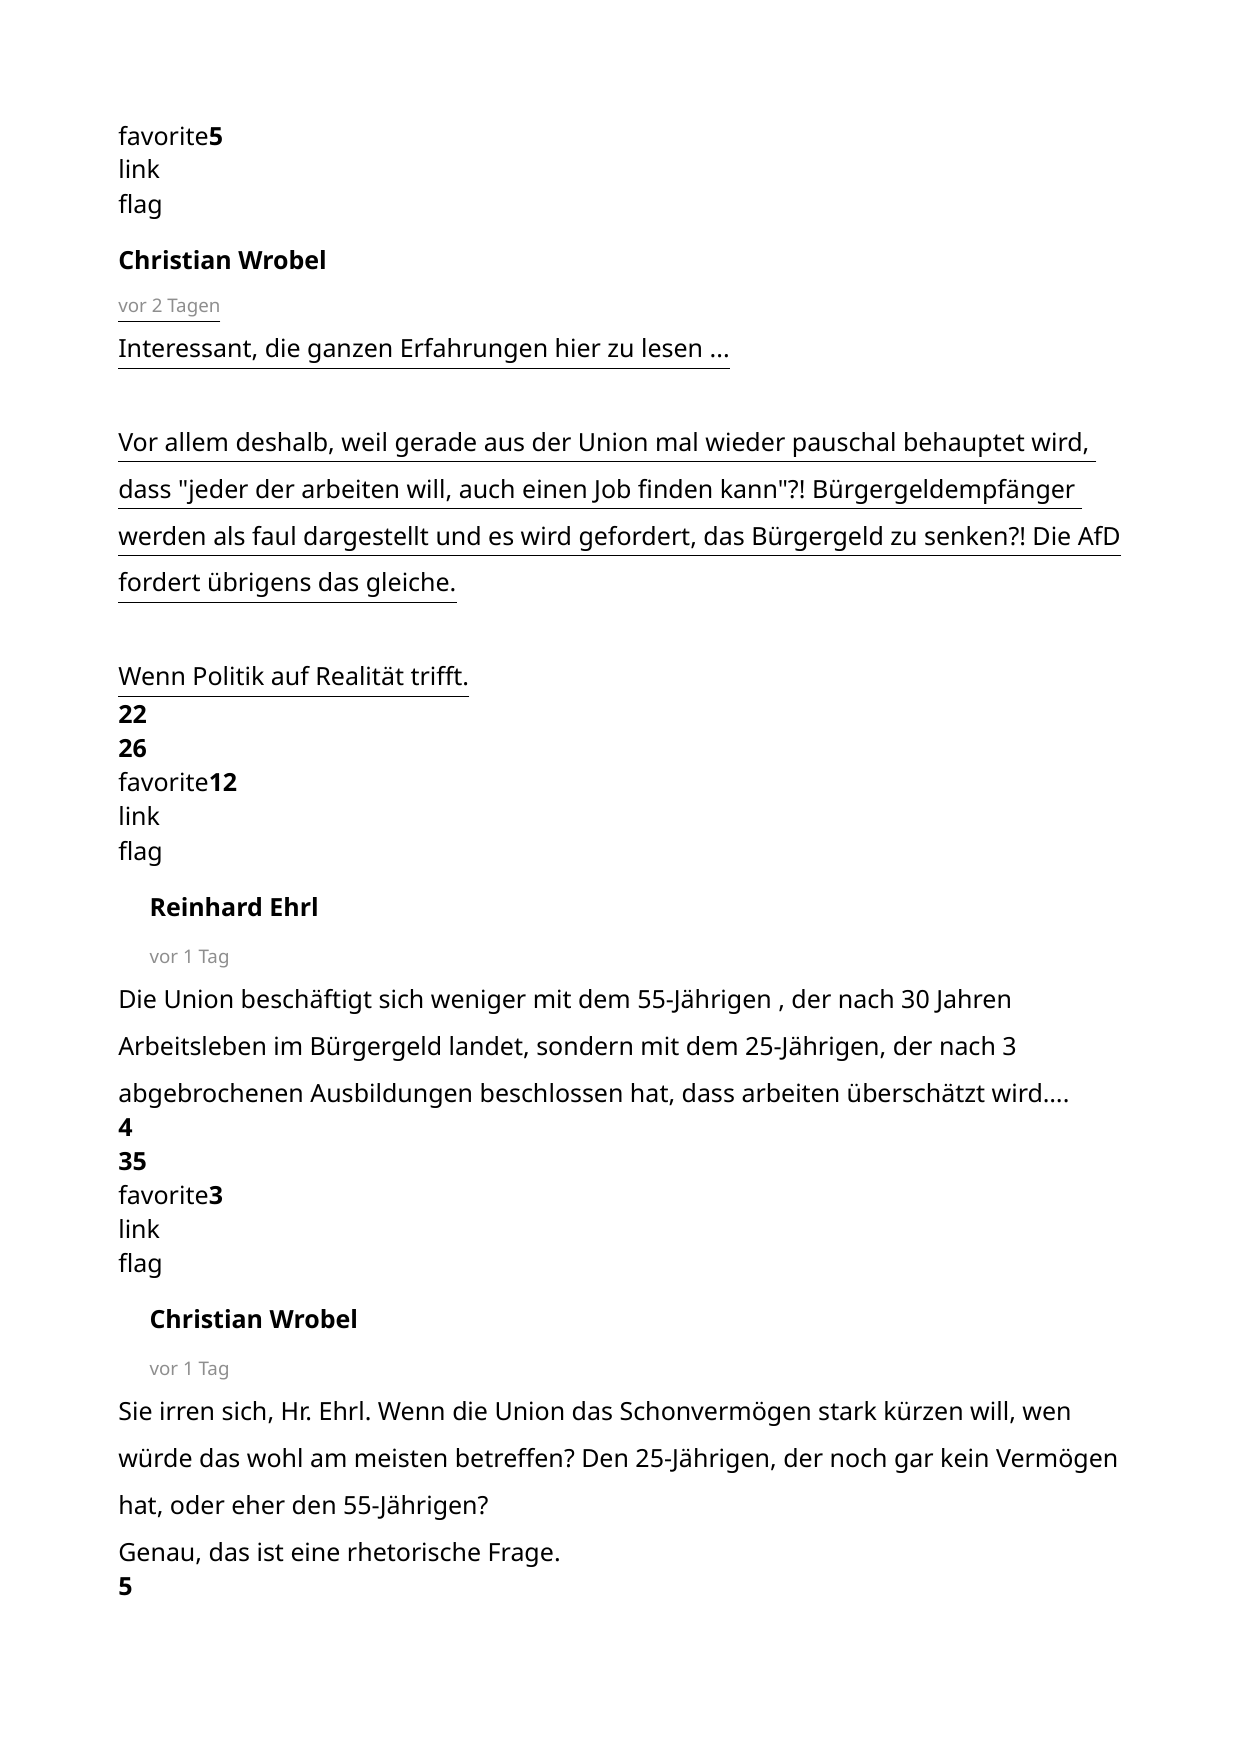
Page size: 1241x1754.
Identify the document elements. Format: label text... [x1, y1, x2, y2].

text 26 [118, 731, 1122, 765]
text Christian Wrobel [118, 236, 1114, 277]
text fordert übrigens das gleiche. Wenn Politik auf Realität trifft. [118, 556, 1122, 697]
text Sie irren sich, Hr. Ehrl. Wenn die Union das Schonvermögen stark kürzen will, wen würde das wohl am meisten betreffen? Den 25-Jährigen, der noch gar kein Vermögen hat, oder eher den 55-Jährigen? Genau, das ist eine rhetorische Frage. [118, 1381, 1122, 1569]
text 22 [118, 697, 1122, 731]
text 4 [118, 1109, 1122, 1143]
text favorite12 [118, 765, 1122, 799]
text Reinhard Ehrl [149, 883, 1114, 923]
text link [118, 1212, 1122, 1246]
text flag [118, 186, 1122, 220]
text link [118, 152, 1122, 186]
text Die Union beschäftigt sich weniger mit dem 55-Jährigen , der nach 30 Jahren Arbeitsleben im Bürgergeld landet, sondern mit dem 25-Jährigen, der nach 3 abgebrochenen Ausbildungen beschlossen hat, dass arbeiten überschätzt wird…. [118, 969, 1122, 1109]
text vor 1 Tag [149, 1352, 1122, 1381]
text Christian Wrobel [149, 1295, 1114, 1336]
text link [118, 799, 1122, 833]
text flag [118, 833, 1122, 867]
text Interessant, die ganzen Erfahrungen hier zu lesen ... Vor allem deshalb, weil gerade aus der Union mal wieder pauschal behauptet wird, dass "jeder der arbeiten will, auch einen Job finden kann"?! Bürgergeldempfänger werden als faul dargestellt und es wird gefordert, das Bürgergeld zu senken?! Die AfD [118, 322, 1122, 555]
text 35 [118, 1143, 1122, 1177]
text vor 2 Tagen [118, 292, 1122, 322]
text favorite5 [118, 118, 1122, 152]
text favorite3 [118, 1177, 1122, 1212]
text flag [118, 1246, 1122, 1280]
text vor 1 Tag [149, 939, 1122, 969]
text 5 [118, 1569, 1122, 1603]
